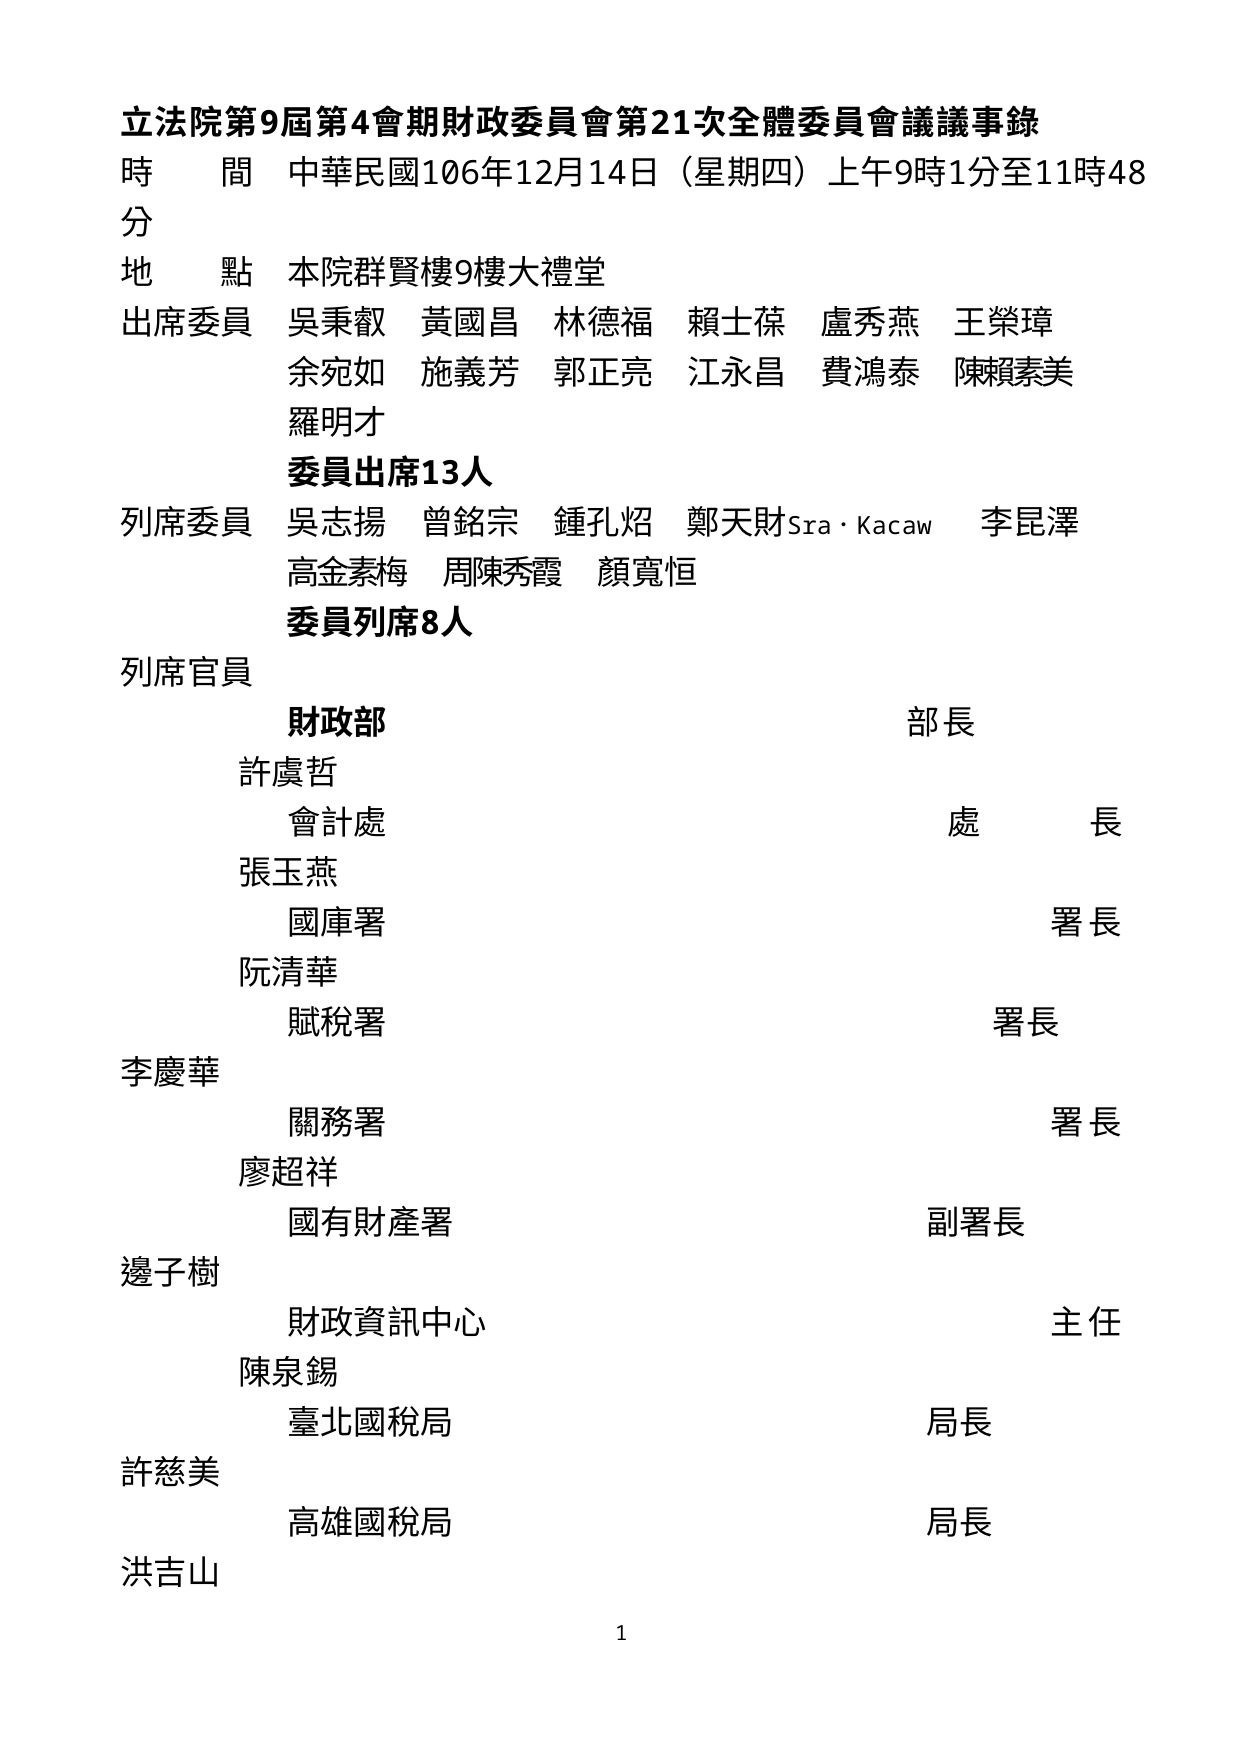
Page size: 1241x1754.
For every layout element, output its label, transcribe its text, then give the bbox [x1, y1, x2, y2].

text 委員出席13人 [120, 444, 1122, 494]
text 委員列席8人 [120, 594, 1168, 644]
text 地 點 本院群賢樓9樓大禮堂 [120, 244, 1156, 294]
text 國庫署 署長 阮清華 [120, 894, 1122, 994]
text 財政部 部長 許虞哲 [120, 694, 1122, 794]
text 臺北國稅局 局長 許慈美 [120, 1394, 1122, 1494]
text 賦稅署 署長 李慶華 [120, 994, 1122, 1094]
text 關務署 署長 廖超祥 [120, 1094, 1122, 1194]
text 會計處 處長 張玉燕 [120, 794, 1122, 894]
text 列席官員 [120, 644, 1122, 694]
text 余宛如 施義芳 郭正亮 江永昌 費鴻泰 陳賴素美 [120, 344, 1156, 394]
text 列席委員 吳志揚 曾銘宗 鍾孔炤 鄭天財Sra．Kacaw 李昆澤 [120, 494, 1168, 544]
text 羅明才 [120, 394, 1156, 444]
text 時 間 中華民國106年12月14日（星期四）上午9時1分至11時48分 [120, 144, 1156, 244]
text 國有財產署 副署長 邊子樹 [120, 1194, 1122, 1294]
text 立法院第9屆第4會期財政委員會第21次全體委員會議議事錄 [120, 94, 1123, 144]
text 財政資訊中心 主任 陳泉錫 [120, 1294, 1122, 1394]
text 高雄國稅局 局長 洪吉山 [120, 1494, 1122, 1594]
text 出席委員 吳秉叡 黃國昌 林德福 賴士葆 盧秀燕 王榮璋 [120, 294, 1156, 344]
text 高金素梅 周陳秀霞 顏寬恒 [120, 544, 1168, 594]
